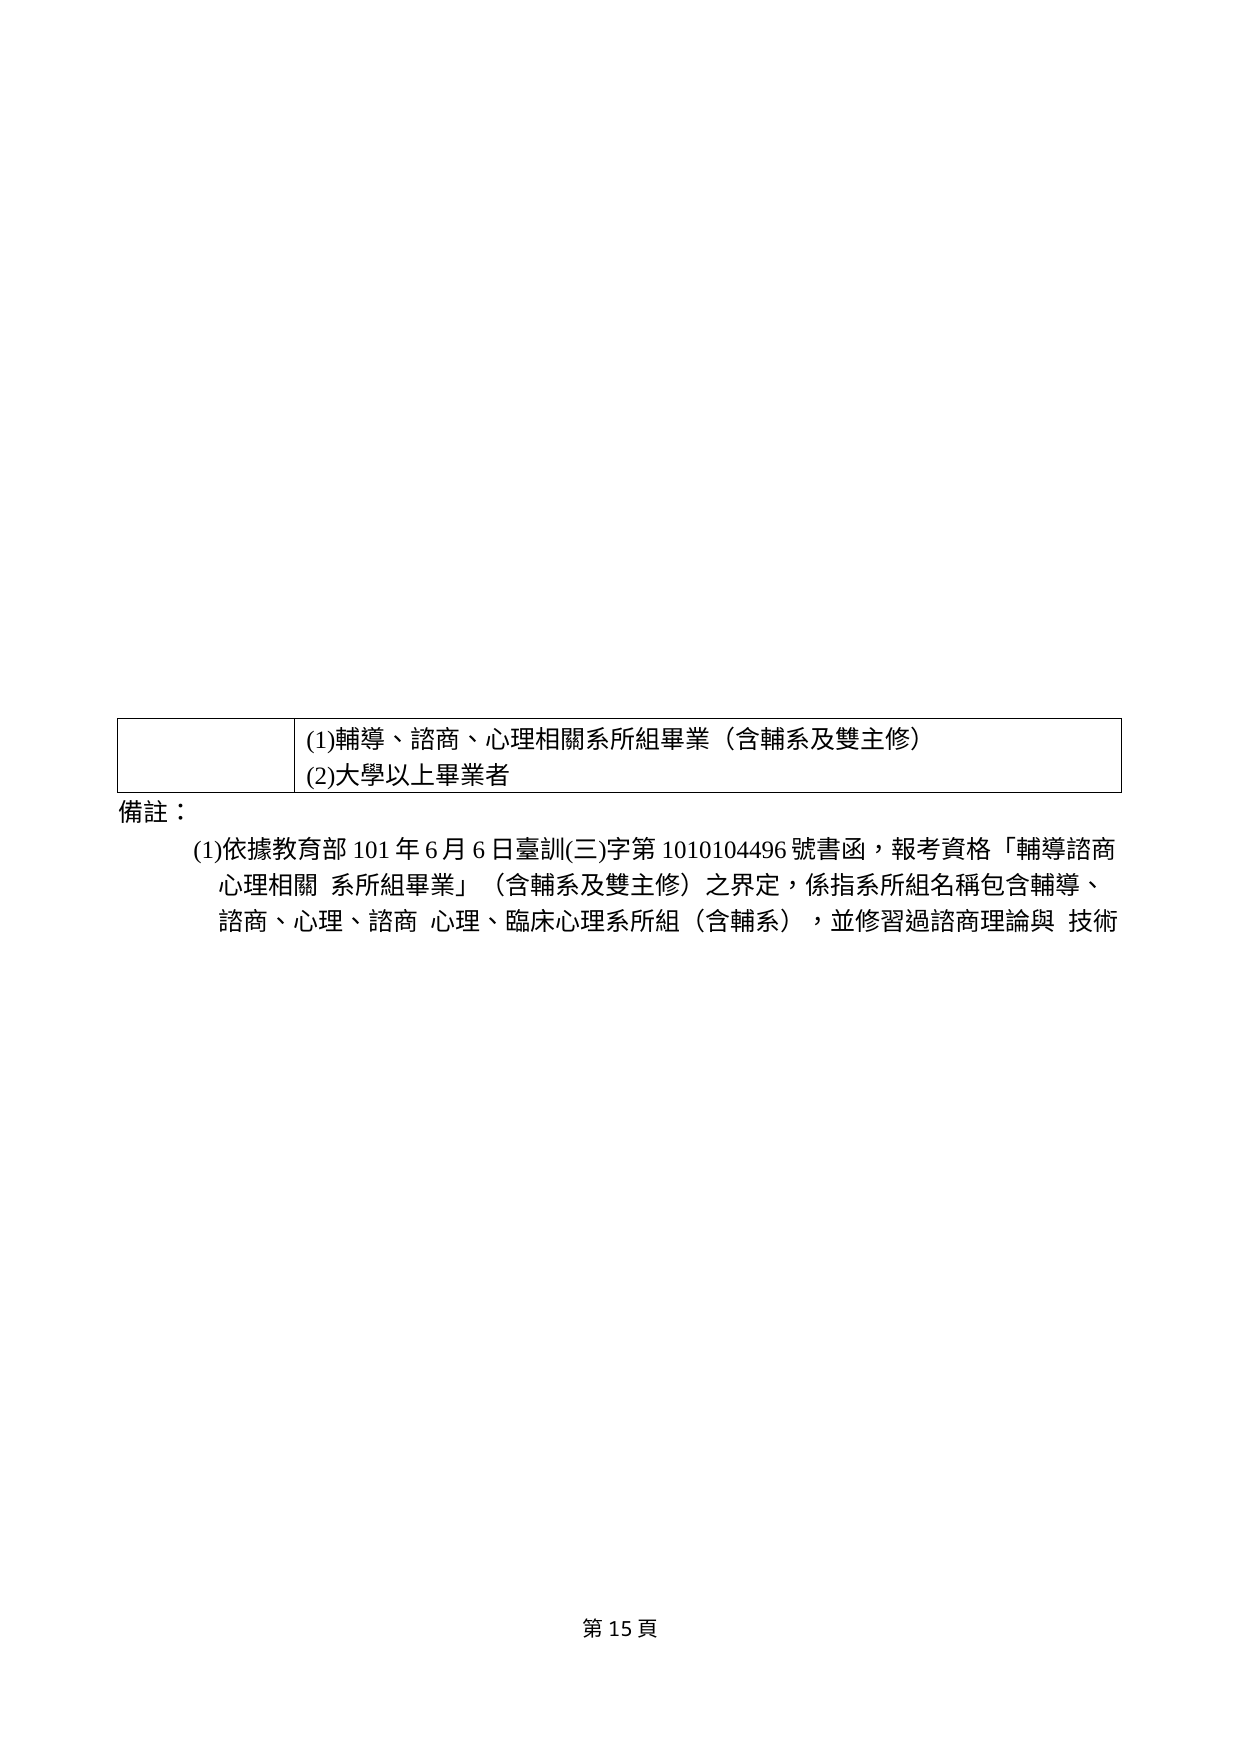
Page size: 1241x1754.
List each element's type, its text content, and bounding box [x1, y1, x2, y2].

text (1)依據教育部101年6月6日臺訓(三)字第1010104496號書函，報考資格「輔導諮商心理相關 系所組畢業」（含輔系及雙主修）之界定，係指系所組名稱包含輔導、諮商、心理、諮商 心理、臨床心理系所組（含輔系），並修習過諮商理論與 技術 [193, 829, 1122, 938]
table_cell (1)輔導、諮商、心理相關系所組畢業（含輔系及雙主修） (2)大學以上畢業者 [295, 719, 1121, 792]
text 備註： [118, 793, 1122, 829]
table_cell [118, 719, 294, 792]
